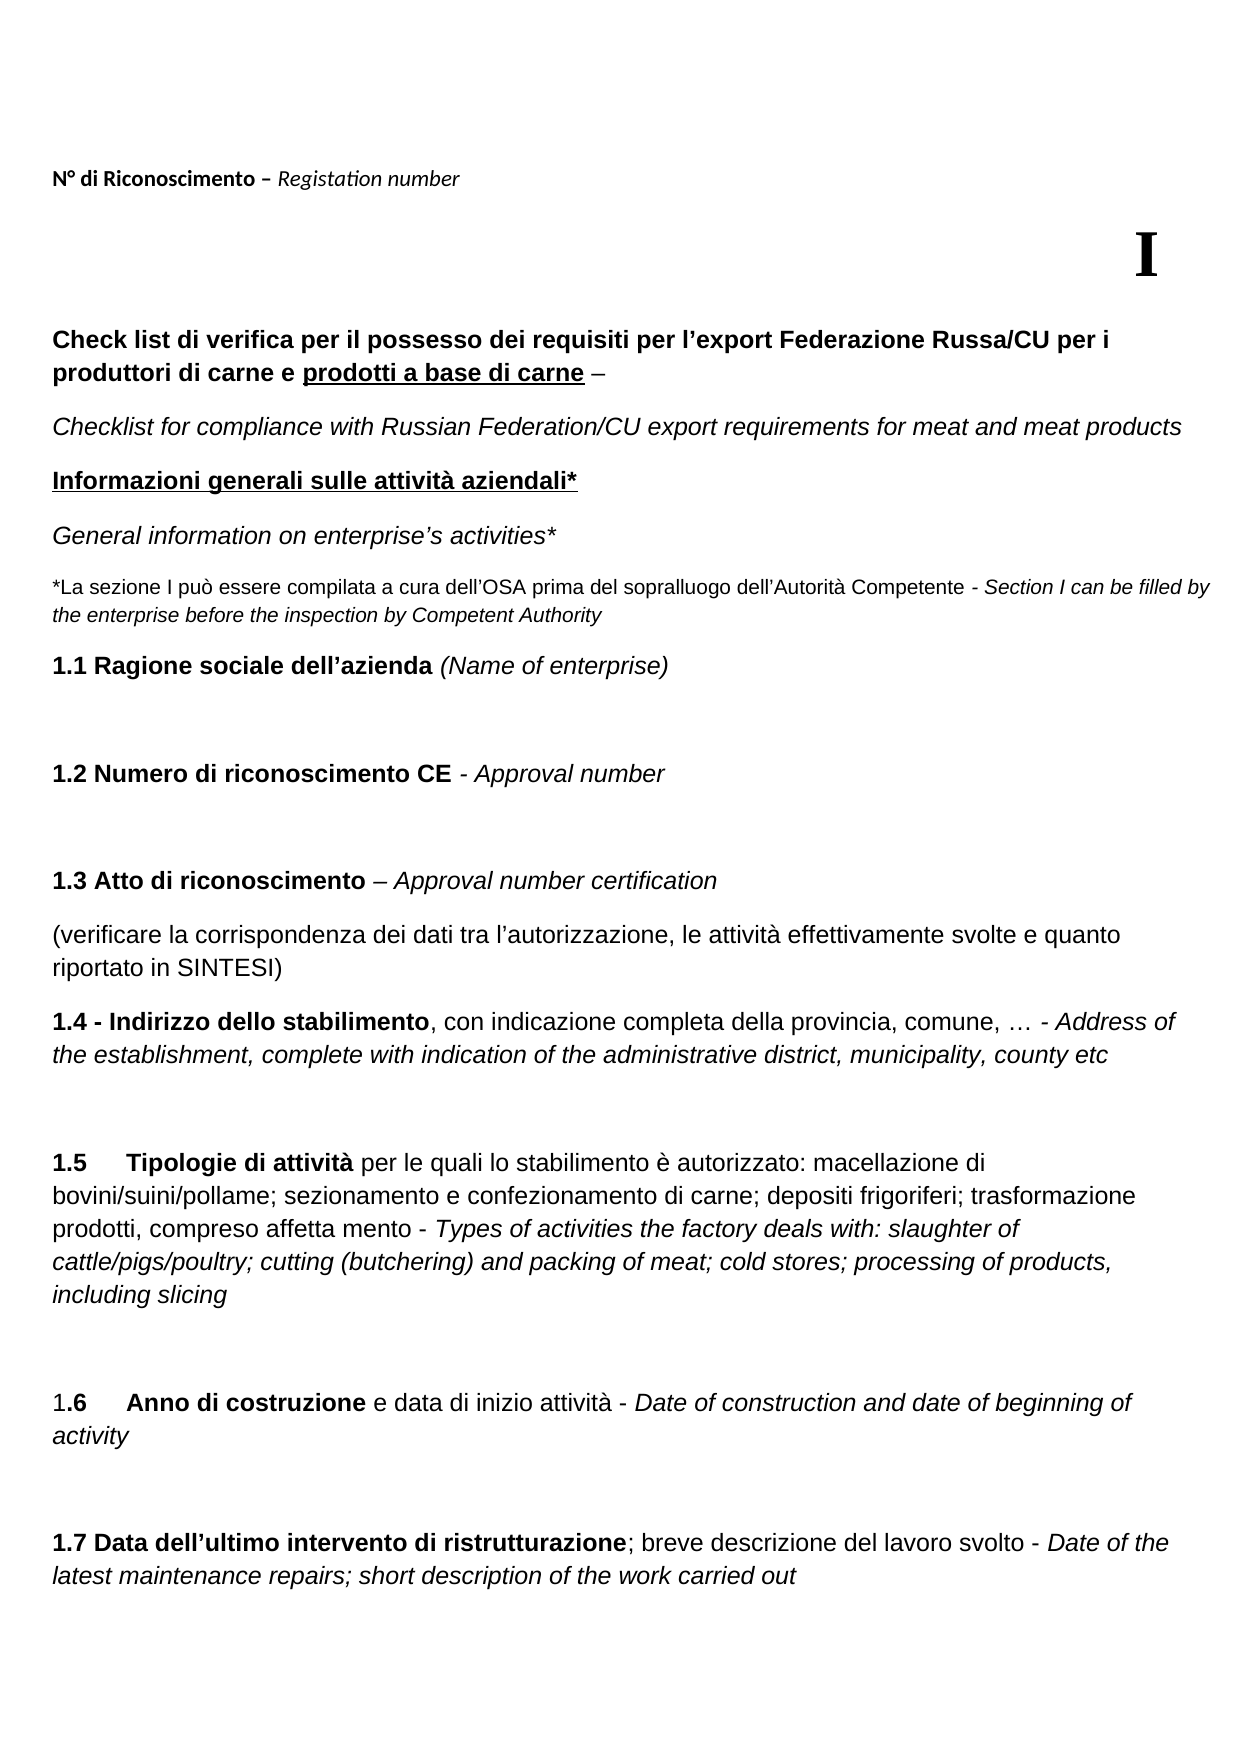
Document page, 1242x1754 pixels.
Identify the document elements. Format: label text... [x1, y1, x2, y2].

text 1.2 Numero di riconoscimento CE - Approval number [52, 759, 1217, 787]
text Informazioni generali sulle attività aziendali* [52, 466, 1217, 495]
text Check list di verifica per il possesso dei requisiti per l’export Federazione Russa/CU per i produttori di carne e prodotti a base di carne – [52, 325, 1217, 387]
text 1.3 Atto di riconoscimento – Approval number certification [52, 866, 1217, 895]
text 1.5 Tipologie di attività per le quali lo stabilimento è autorizzato: macellazione di bovini/suini/pollame; sezionamento e confezionamento di carne; depositi frigoriferi; trasformazione prodotti, compreso affetta mento - Types of activities the factory deals with: slaughter of cattle/pigs/poultry; cutting (butchering) and packing of meat; cold stores; processing of products, including slicing [52, 1148, 1217, 1309]
text Checklist for compliance with Russian Federation/CU export requirements for meat and meat products [52, 412, 1217, 441]
text (verificare la corrispondenza dei dati tra l’autorizzazione, le attività effettivamente svolte e quanto riportato in SINTESI) [52, 920, 1217, 982]
text 1.7 Data dell’ultimo intervento di ristrutturazione; breve descrizione del lavoro svolto - Date of the latest maintenance repairs; short description of the work carried out [52, 1528, 1217, 1590]
text N° di Riconoscimento – Registation number [52, 164, 1217, 193]
text 1.6 Anno di costruzione e data di inizio attività - Date of construction and date of beginning of activity [52, 1388, 1217, 1449]
text General information on enterprise’s activities* [52, 520, 1217, 550]
text 1.1 Ragione sociale dell’azienda (Name of enterprise) [52, 651, 1217, 680]
text 1.4 - Indirizzo dello stabilimento, con indicazione completa della provincia, comune, … - Address of the establishment, complete with indication of the administrative district, municipality, county etc [52, 1007, 1217, 1069]
text I [1134, 223, 1157, 286]
text *La sezione I può essere compilata a cura dell’OSA prima del sopralluogo dell’Autorità Competente - Section I can be filled by the enterprise before the inspection by Competent Authority [52, 575, 1217, 627]
